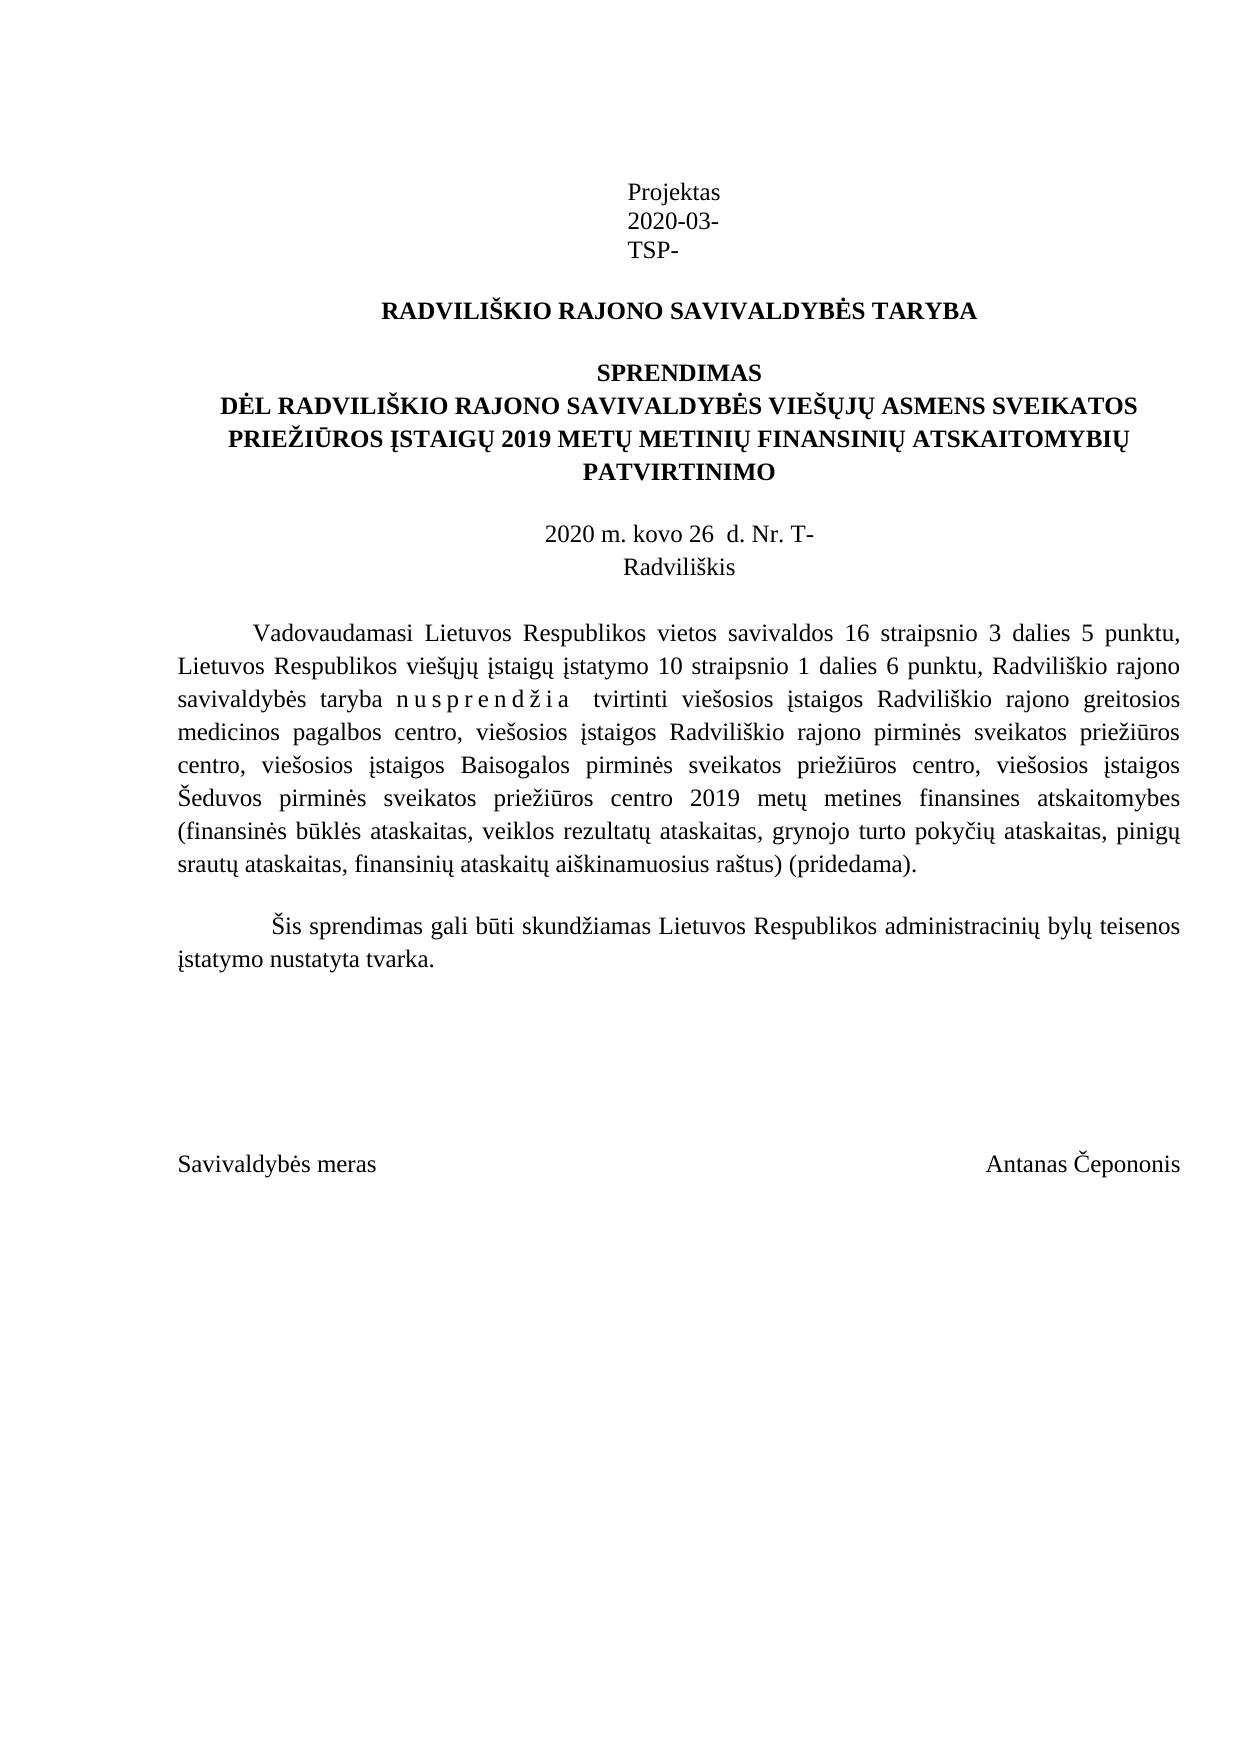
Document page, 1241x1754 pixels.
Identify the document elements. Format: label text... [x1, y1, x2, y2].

text Vadovaudamasi Lietuvos Respublikos vietos savivaldos 16 straipsnio 3 dalies 5 punktu, Lietuvos Respublikos viešųjų įstaigų įstatymo 10 straipsnio 1 dalies 6 punktu, Radviliškio rajono savivaldybės taryba nusprendžia tvirtinti viešosios įstaigos Radviliškio rajono greitosios medicinos pagalbos centro, viešosios įstaigos Radviliškio rajono pirminės sveikatos priežiūros centro, viešosios įstaigos Baisogalos pirminės sveikatos priežiūros centro, viešosios įstaigos Šeduvos pirminės sveikatos priežiūros centro 2019 metų metines finansines atskaitomybes (finansinės būklės ataskaitas, veiklos rezultatų ataskaitas, grynojo turto pokyčių ataskaitas, pinigų srautų ataskaitas, finansinių ataskaitų aiškinamuosius raštus) (pridedama). [177, 618, 1181, 878]
text Projektas [177, 177, 1181, 206]
text SPRENDIMAS [177, 358, 1181, 387]
text Šis sprendimas gali būti skundžiamas Lietuvos Respublikos administracinių bylų teisenos įstatymo nustatyta tvarka. [177, 911, 1181, 973]
text Radviliškis [177, 552, 1181, 581]
text DĖL RADVILIŠKIO RAJONO SAVIVALDYBĖS VIEŠŲJŲ ASMENS SVEIKATOS PRIEŽIŪROS ĮSTAIGŲ 2019 METŲ METINIŲ FINANSINIŲ ATSKAITOMYBIŲ PATVIRTINIMO [177, 391, 1181, 486]
text RADVILIŠKIO RAJONO SAVIVALDYBĖS TARYBA [177, 296, 1181, 325]
text 2020 m. kovo 26 d. Nr. T- [177, 519, 1181, 548]
text 2020-03- [177, 206, 1181, 235]
text Savivaldybės meras Antanas Čepononis [177, 1149, 1181, 1207]
text TSP- [177, 235, 1181, 263]
